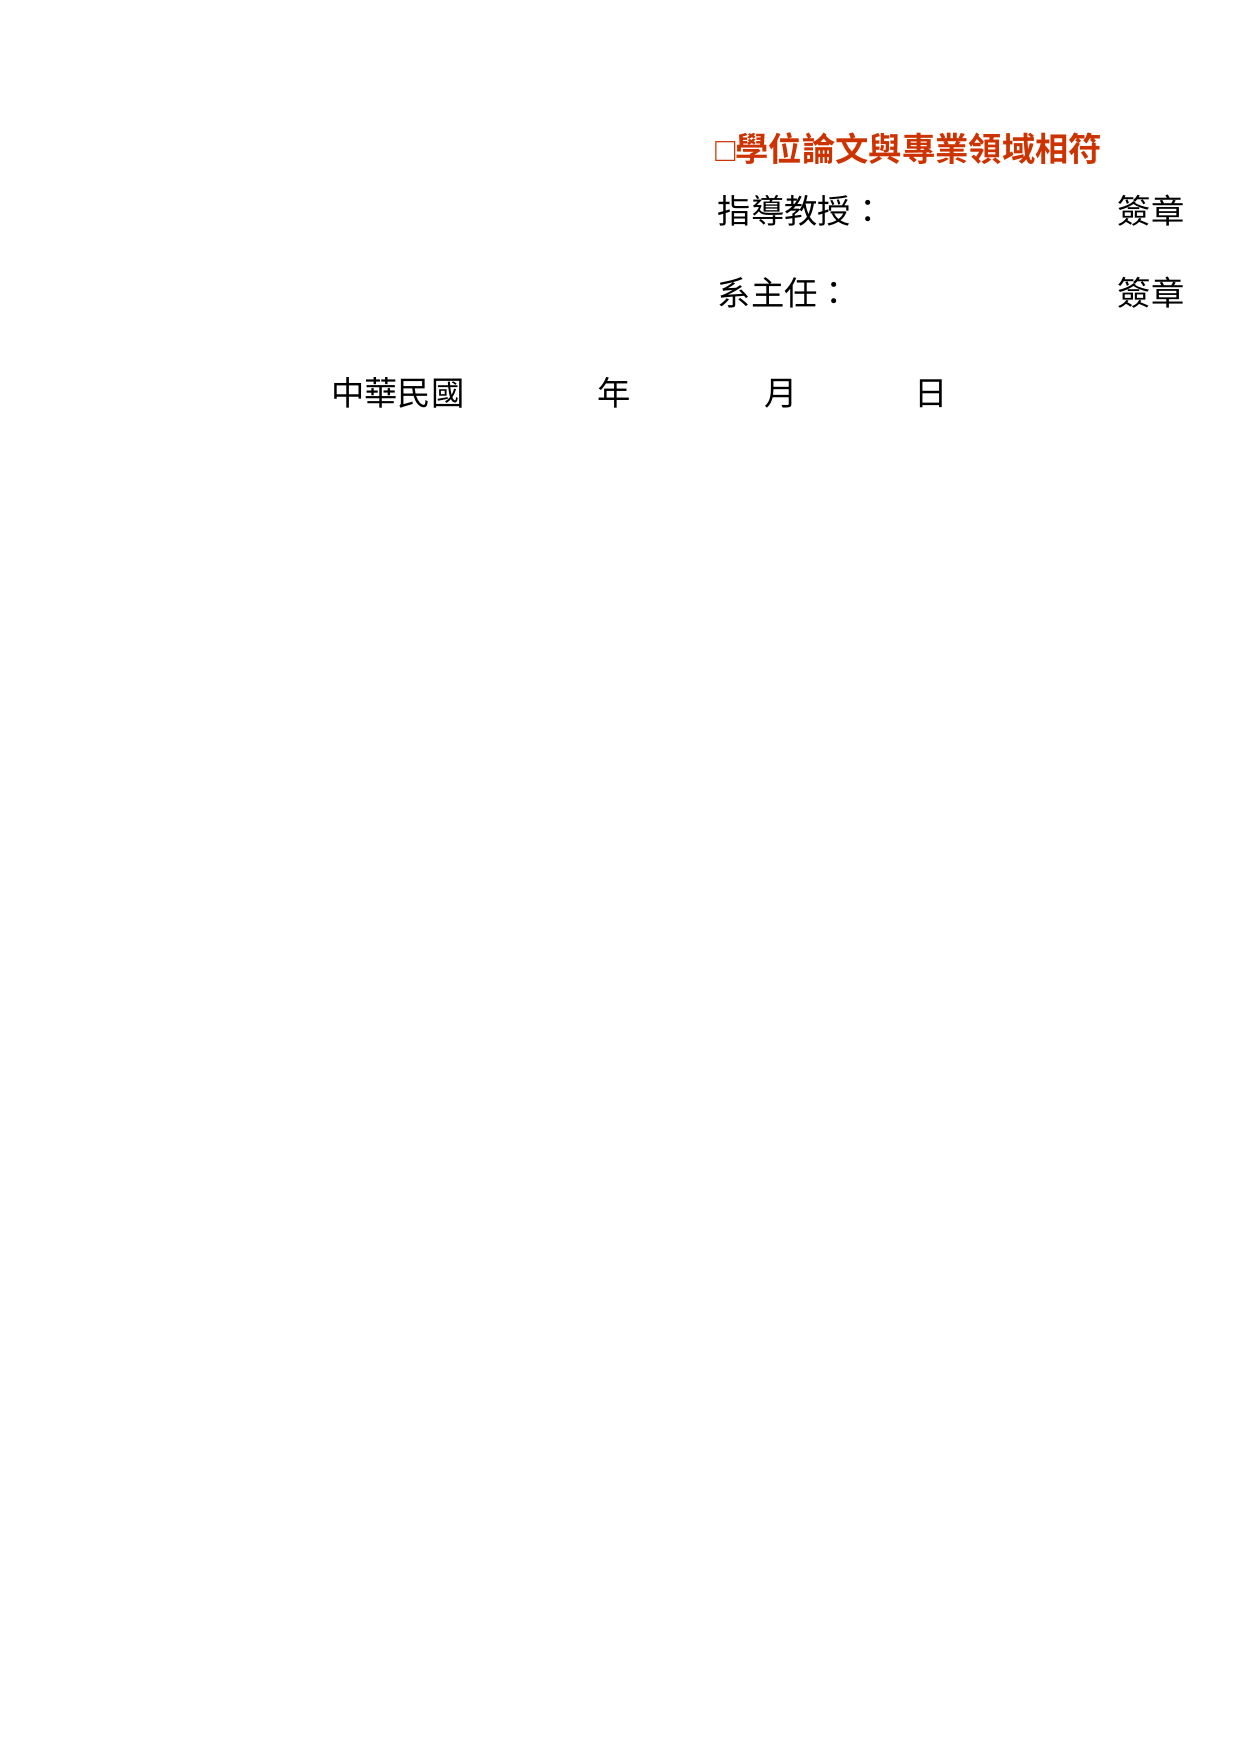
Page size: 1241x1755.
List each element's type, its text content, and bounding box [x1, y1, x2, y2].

text 中華民國 年 月 日 [94, 349, 1184, 411]
text 指導教授： 簽章 [112, 168, 1184, 230]
text 系主任： 簽章 [112, 249, 1184, 311]
text □學位論文與專業領域相符 [112, 105, 1184, 168]
